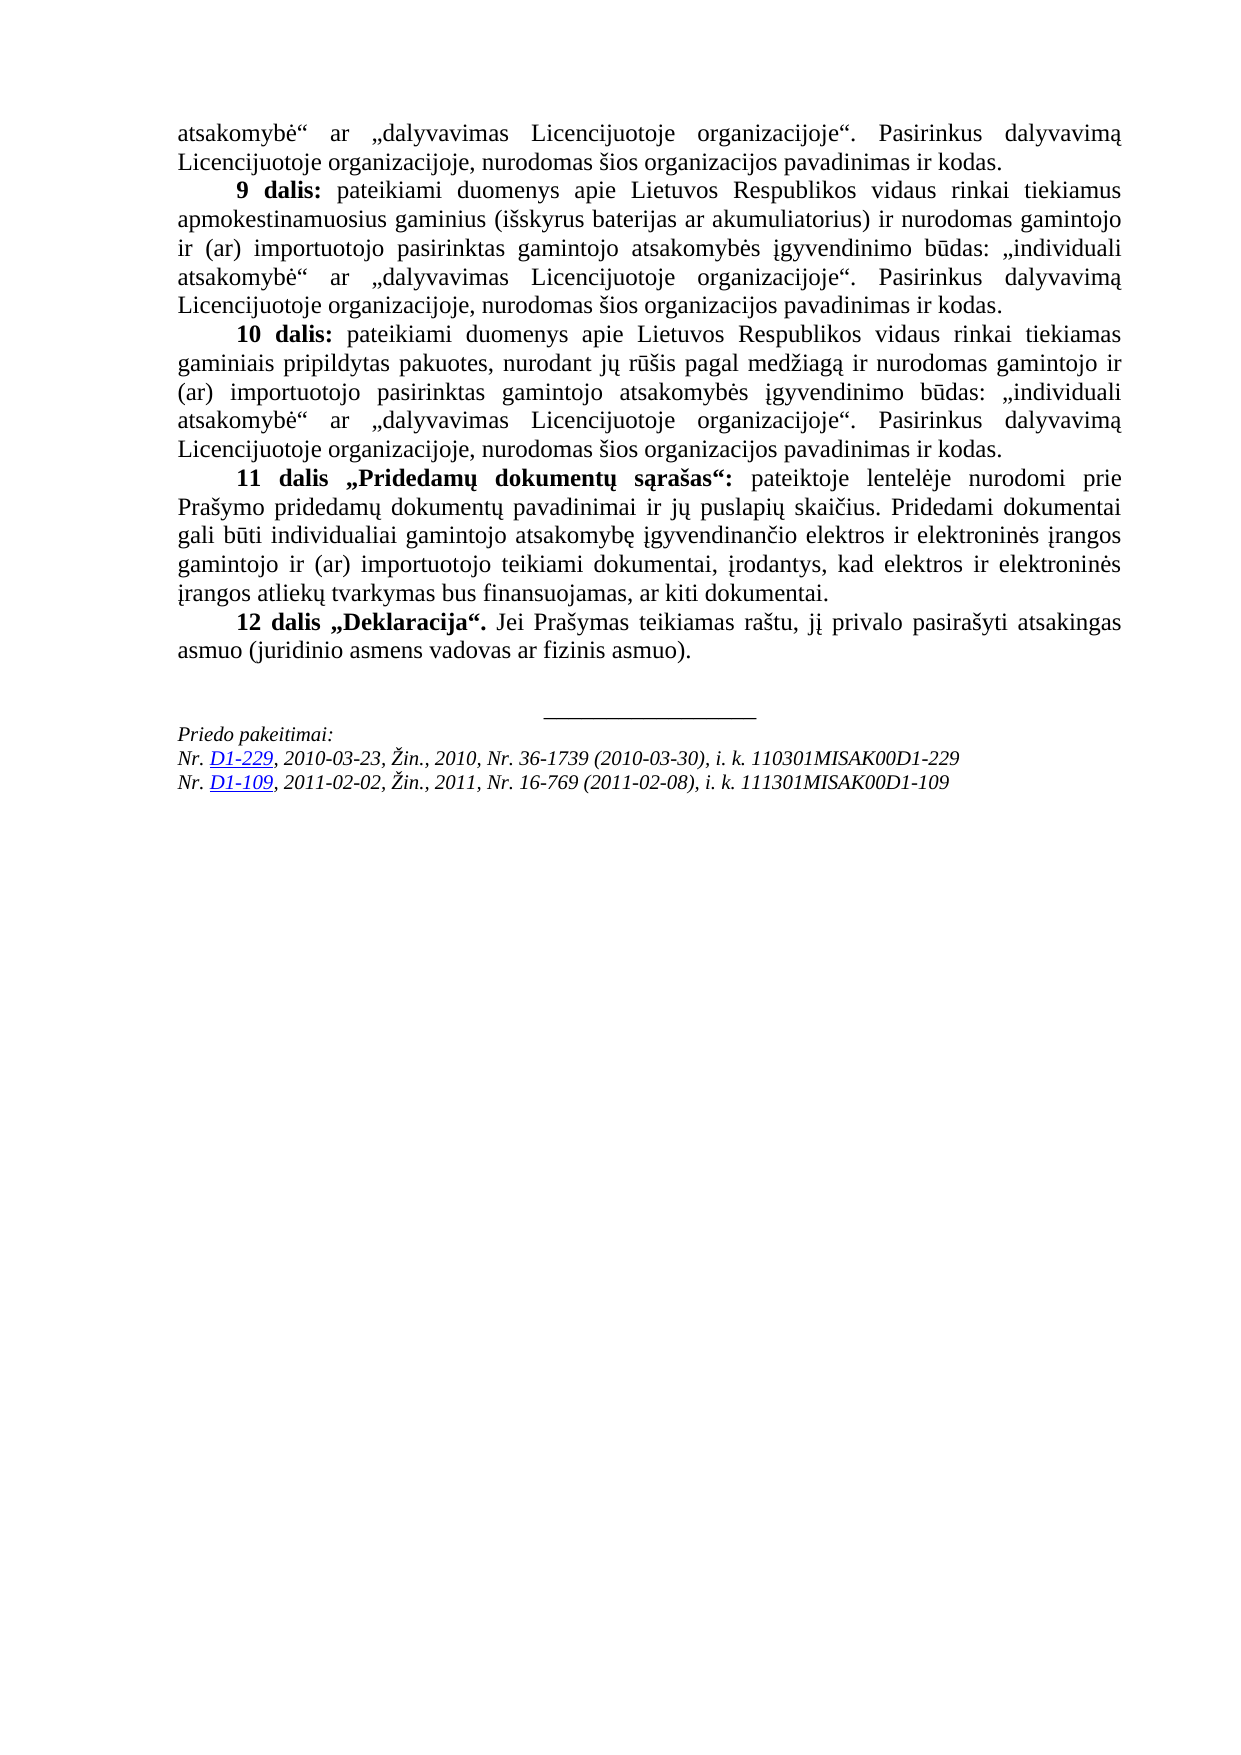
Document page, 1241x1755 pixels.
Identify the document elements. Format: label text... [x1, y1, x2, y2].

text Nr. D1-229, 2010-03-23, Žin., 2010, Nr. 36-1739 (2010-03-30), i. k. 110301MISAK00D1-229 [177, 746, 1122, 770]
text 10 dalis: pateikiami duomenys apie Lietuvos Respublikos vidaus rinkai tiekiamas gaminiais pripildytas pakuotes, nurodant jų rūšis pagal medžiagą ir nurodomas gamintojo ir (ar) importuotojo pasirinktas gamintojo atsakomybės įgyvendinimo būdas: „individuali atsakomybė“ ar „dalyvavimas Licencijuotoje organizacijoje“. Pasirinkus dalyvavimą Licencijuotoje organizacijoje, nurodomas šios organizacijos pavadinimas ir kodas. [177, 319, 1122, 463]
text 11 dalis „Pridedamų dokumentų sąrašas“: pateiktoje lentelėje nurodomi prie Prašymo pridedamų dokumentų pavadinimai ir jų puslapių skaičius. Pridedami dokumentai gali būti individualiai gamintojo atsakomybę įgyvendinančio elektros ir elektroninės įrangos gamintojo ir (ar) importuotojo teikiami dokumentai, įrodantys, kad elektros ir elektroninės įrangos atliekų tvarkymas bus finansuojamas, ar kiti dokumentai. [177, 463, 1122, 607]
text atsakomybė“ ar „dalyvavimas Licencijuotoje organizacijoje“. Pasirinkus dalyvavimą Licencijuotoje organizacijoje, nurodomas šios organizacijos pavadinimas ir kodas. [177, 118, 1122, 176]
text 12 dalis „Deklaracija“. Jei Prašymas teikiamas raštu, jį privalo pasirašyti atsakingas asmuo (juridinio asmens vadovas ar fizinis asmuo). [177, 607, 1122, 664]
text Nr. D1-109, 2011-02-02, Žin., 2011, Nr. 16-769 (2011-02-08), i. k. 111301MISAK00D1-109 [177, 770, 1122, 794]
text Priedo pakeitimai: [177, 722, 1122, 746]
text _________________ [177, 693, 1122, 722]
text 9 dalis: pateikiami duomenys apie Lietuvos Respublikos vidaus rinkai tiekiamus apmokestinamuosius gaminius (išskyrus baterijas ar akumuliatorius) ir nurodomas gamintojo ir (ar) importuotojo pasirinktas gamintojo atsakomybės įgyvendinimo būdas: „individuali atsakomybė“ ar „dalyvavimas Licencijuotoje organizacijoje“. Pasirinkus dalyvavimą Licencijuotoje organizacijoje, nurodomas šios organizacijos pavadinimas ir kodas. [177, 176, 1122, 319]
